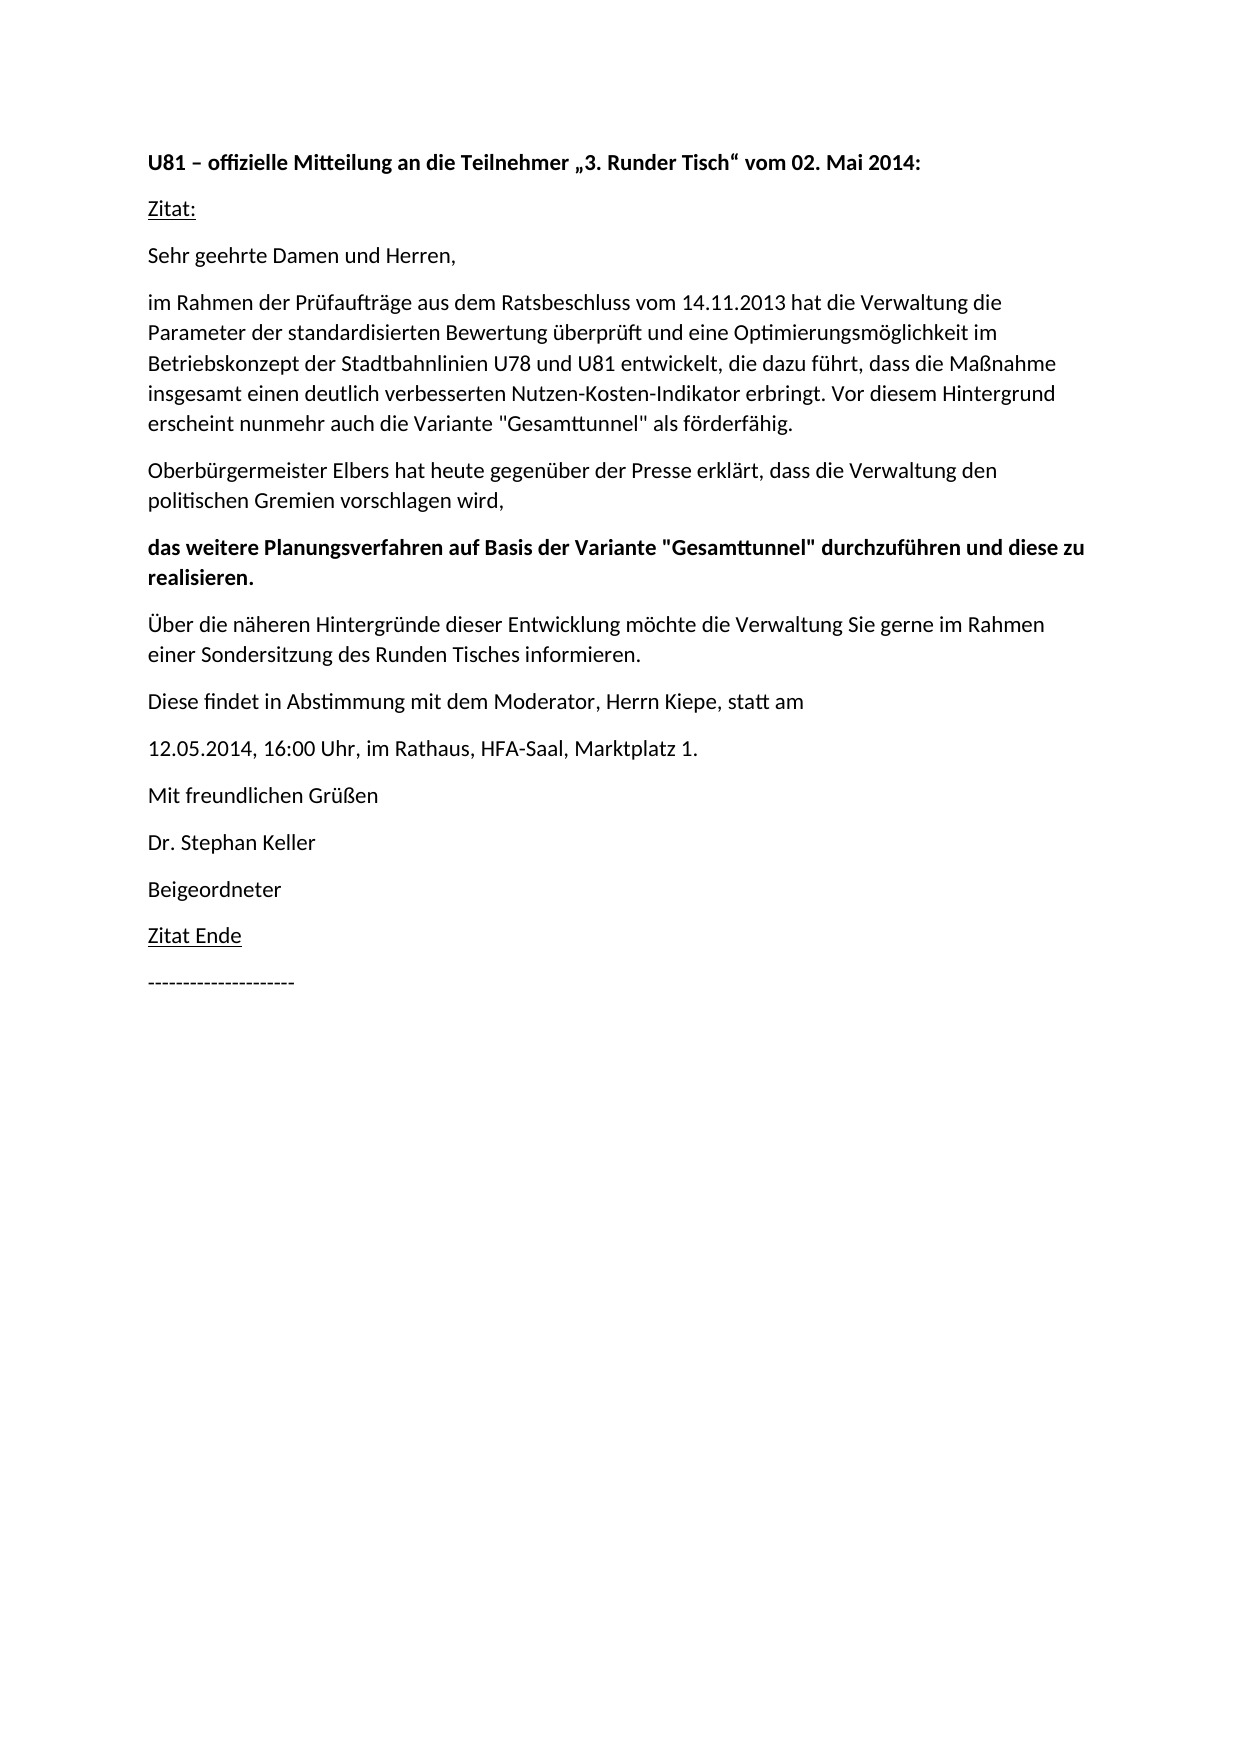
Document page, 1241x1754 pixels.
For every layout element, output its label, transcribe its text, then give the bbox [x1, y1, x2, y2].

text Zitat Ende [148, 922, 1093, 949]
text Dr. Stephan Keller [148, 828, 1093, 856]
text Mit freundlichen Grüßen [148, 781, 1093, 809]
text Diese findet in Abstimmung mit dem Moderator, Herrn Kiepe, statt am [148, 687, 1093, 715]
text Beigeordneter [148, 875, 1093, 903]
text U81 – offizielle Mitteilung an die Teilnehmer „3. Runder Tisch“ vom 02. Mai 2014: [148, 148, 1093, 176]
text --------------------- [148, 968, 1093, 996]
text 12.05.2014, 16:00 Uhr, im Rathaus, HFA-Saal, Marktplatz 1. [148, 734, 1093, 762]
text im Rahmen der Prüfaufträge aus dem Ratsbeschluss vom 14.11.2013 hat die Verwaltung die Parameter der standardisierten Bewertung überprüft und eine Optimierungsmöglichkeit im Betriebskonzept der Stadtbahnlinien U78 und U81 entwickelt, die dazu führt, dass die Maßnahme insgesamt einen deutlich verbesserten Nutzen-Kosten-Indikator erbringt. Vor diesem Hintergrund erscheint nunmehr auch die Variante "Gesamttunnel" als förderfähig. [148, 288, 1093, 437]
text Oberbürgermeister Elbers hat heute gegenüber der Presse erklärt, dass die Verwaltung den politischen Gremien vorschlagen wird, [148, 456, 1093, 514]
text Zitat: [148, 194, 1093, 222]
text Über die näheren Hintergründe dieser Entwicklung möchte die Verwaltung Sie gerne im Rahmen einer Sondersitzung des Runden Tisches informieren. [148, 610, 1093, 668]
text das weitere Planungsverfahren auf Basis der Variante "Gesamttunnel" durchzuführen und diese zu realisieren. [148, 533, 1093, 591]
text Sehr geehrte Damen und Herren, [148, 241, 1093, 269]
